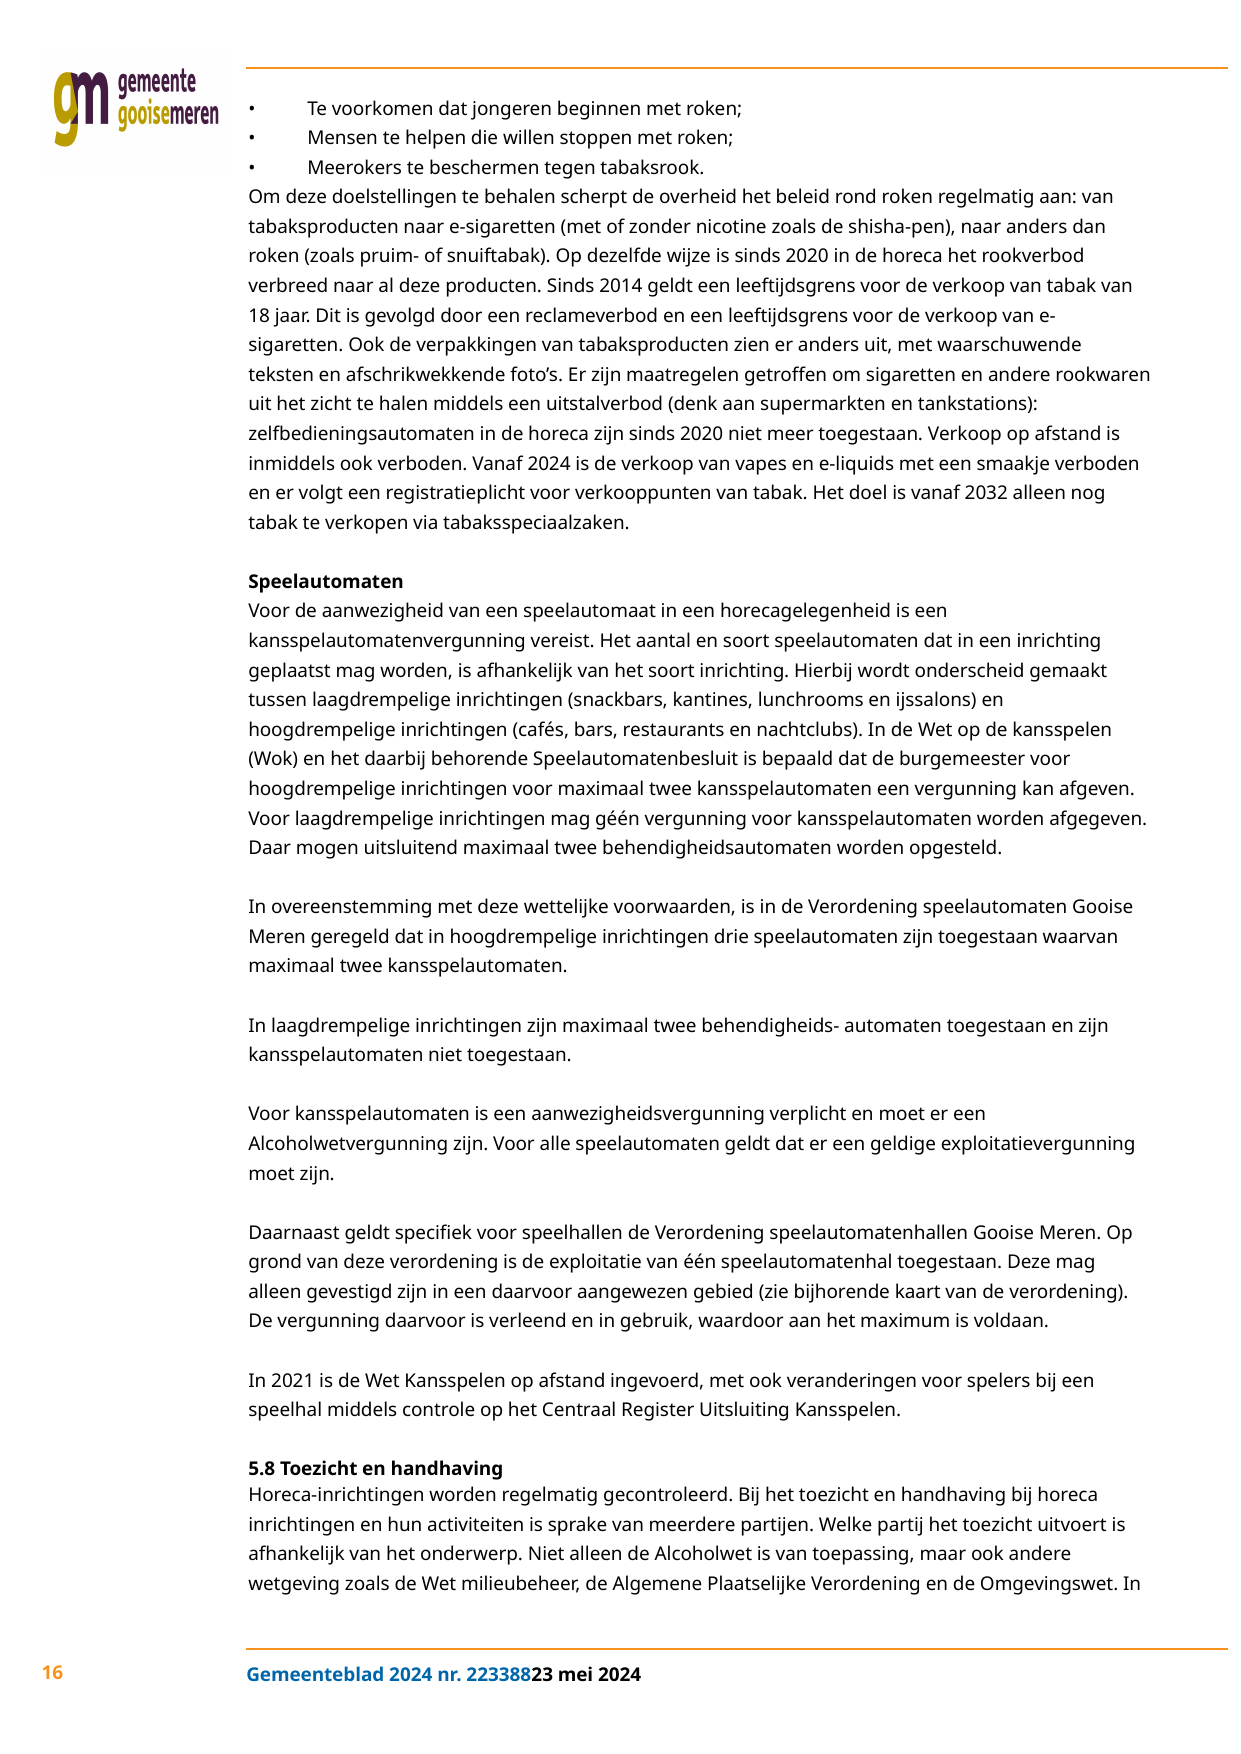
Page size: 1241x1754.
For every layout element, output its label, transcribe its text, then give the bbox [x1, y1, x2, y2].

text Horeca-inrichtingen worden regelmatig gecontroleerd. Bij het toezicht en handhaving bij horeca inrichtingen en hun activiteiten is sprake van meerdere partijen. Welke partij het toezicht uitvoert is afhankelijk van het onderwerp. Niet alleen de Alcoholwet is van toepassing, maar ook andere wetgeving zoals de Wet milieubeheer, de Algemene Plaatselijke Verordening en de Omgevingswet. In [248, 1481, 1152, 1596]
text In 2021 is de Wet Kansspelen op afstand ingevoerd, met ook veranderingen voor spelers bij een speelhal middels controle op het Centraal Register Uitsluiting Kansspelen. [248, 1367, 1152, 1422]
text In overeenstemming met deze wettelijke voorwaarden, is in de Verordening speelautomaten Gooise Meren geregeld dat in hoogdrempelige inrichtingen drie speelautomaten zijn toegestaan waarvan maximaal twee kansspelautomaten. [248, 893, 1152, 978]
text 5.8 Toezicht en handhaving [248, 1456, 1152, 1481]
list Te voorkomen dat jongeren beginnen met roken; [248, 95, 1152, 121]
list Mensen te helpen die willen stoppen met roken; [248, 124, 1152, 150]
text Voor de aanwezigheid van een speelautomaat in een horecagelegenheid is een kansspelautomatenvergunning vereist. Het aantal en soort speelautomaten dat in een inrichting geplaatst mag worden, is afhankelijk van het soort inrichting. Hierbij wordt onderscheid gemaakt tussen laagdrempelige inrichtingen (snackbars, kantines, lunchrooms en ijssalons) en hoogdrempelige inrichtingen (cafés, bars, restaurants en nachtclubs). In de Wet op de kansspelen (Wok) en het daarbij behorende Speelautomatenbesluit is bepaald dat de burgemeester voor hoogdrempelige inrichtingen voor maximaal twee kansspelautomaten een vergunning kan afgeven. Voor laagdrempelige inrichtingen mag géén vergunning voor kansspelautomaten worden afgegeven. Daar mogen uitsluitend maximaal twee behendigheidsautomaten worden opgesteld. [248, 598, 1152, 860]
text In laagdrempelige inrichtingen zijn maximaal twee behendigheids- automaten toegestaan en zijn kansspelautomaten niet toegestaan. [248, 1012, 1152, 1067]
picture [41, 47, 231, 172]
list Meerokers te beschermen tegen tabaksrook. [248, 154, 1152, 180]
text Speelautomaten [248, 568, 1152, 594]
text Om deze doelstellingen te behalen scherpt de overheid het beleid rond roken regelmatig aan: van tabaksproducten naar e-sigaretten (met of zonder nicotine zoals de shisha-pen), naar anders dan roken (zoals pruim- of snuiftabak). Op dezelfde wijze is sinds 2020 in de horeca het rookverbod verbreed naar al deze producten. Sinds 2014 geldt een leeftijdsgrens voor de verkoop van tabak van 18 jaar. Dit is gevolgd door een reclameverbod en een leeftijdsgrens voor de verkoop van e- sigaretten. Ook de verpakkingen van tabaksproducten zien er anders uit, met waarschuwende teksten en afschrikwekkende foto’s. Er zijn maatregelen getroffen om sigaretten en andere rookwaren uit het zicht te halen middels een uitstalverbod (denk aan supermarkten en tankstations): zelfbedieningsautomaten in de horeca zijn sinds 2020 niet meer toegestaan. Verkoop op afstand is inmiddels ook verboden. Vanaf 2024 is de verkoop van vapes en e-liquids met een smaakje verboden en er volgt een registratieplicht voor verkooppunten van tabak. Het doel is vanaf 2032 alleen nog tabak te verkopen via tabaksspeciaalzaken. [248, 183, 1152, 535]
text Voor kansspelautomaten is een aanwezigheidsvergunning verplicht en moet er een Alcoholwetvergunning zijn. Voor alle speelautomaten geldt dat er een geldige exploitatievergunning moet zijn. [248, 1101, 1152, 1186]
text Daarnaast geldt specifiek voor speelhallen de Verordening speelautomatenhallen Gooise Meren. Op grond van deze verordening is de exploitatie van één speelautomatenhal toegestaan. Deze mag alleen gevestigd zijn in een daarvoor aangewezen gebied (zie bijhorende kaart van de verordening). De vergunning daarvoor is verleend en in gebruik, waardoor aan het maximum is voldaan. [248, 1219, 1152, 1333]
